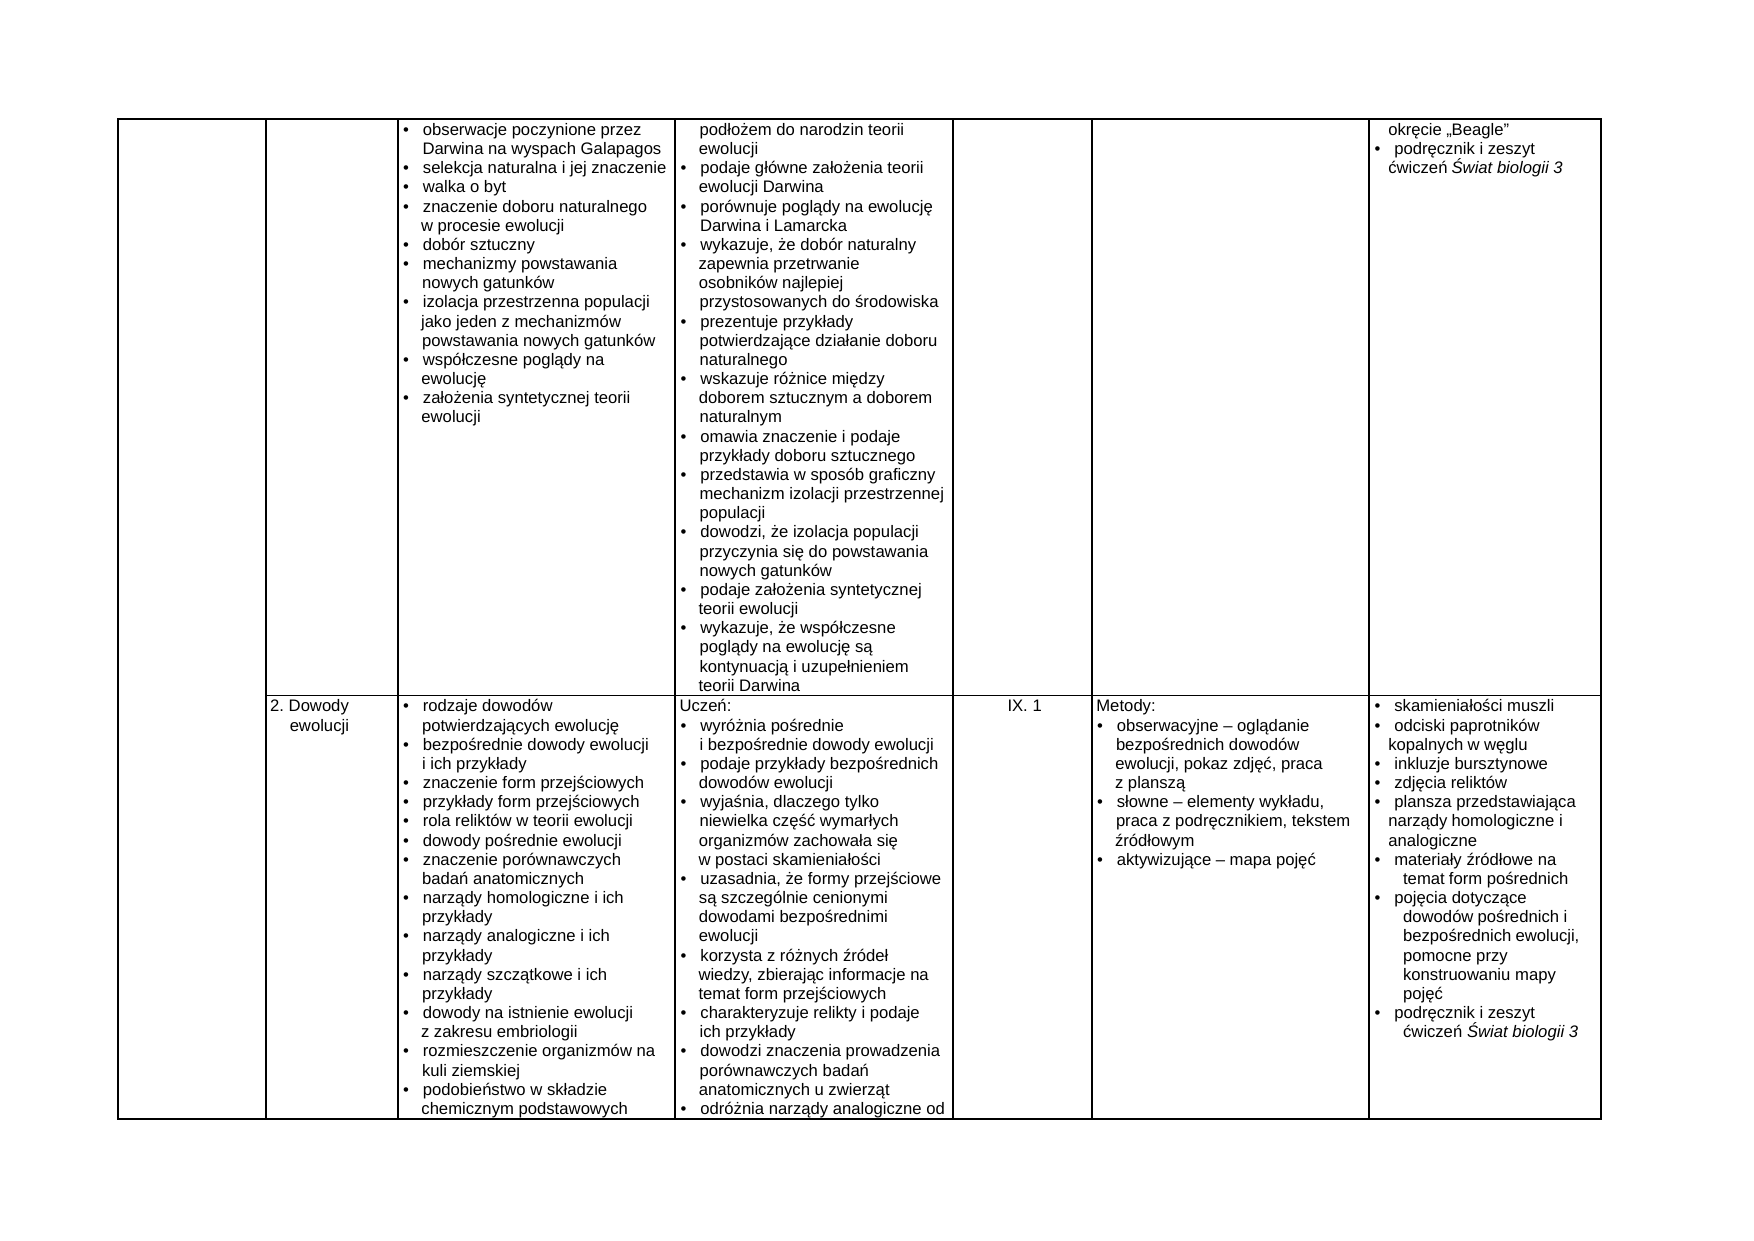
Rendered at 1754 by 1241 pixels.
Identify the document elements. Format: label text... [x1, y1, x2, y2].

table_cell Metody: • obserwacyjne – oglądanie bezpośrednich dowodów ewolucji, pokaz zdjęć, praca z planszą • słowne – elementy wykładu, praca z podręcznikiem, tekstem źródłowym • aktywizujące – mapa pojęć [1093, 696, 1368, 1118]
table_cell [954, 120, 1091, 695]
table_cell [267, 120, 397, 695]
table_cell • skamieniałości muszli • odciski paprotników kopalnych w węglu • inkluzje bursztynowe • zdjęcia reliktów • plansza przedstawiająca narządy homologiczne i analogiczne • materiały źródłowe na temat form pośrednich • pojęcia dotyczące dowodów pośrednich i bezpośrednich ewolucji, pomocne przy konstruowaniu mapy pojęć • podręcznik i zeszyt ćwiczeń Świat biologii 3 [1370, 696, 1600, 1118]
table_cell [119, 120, 265, 1118]
table_cell [1093, 120, 1368, 695]
table_cell • obserwacje poczynione przez Darwina na wyspach Galapagos • selekcja naturalna i jej znaczenie • walka o byt • znaczenie doboru naturalnego w procesie ewolucji • dobór sztuczny • mechanizmy powstawania nowych gatunków • izolacja przestrzenna populacji jako jeden z mechanizmów powstawania nowych gatunków • współczesne poglądy na ewolucję • założenia syntetycznej teorii ewolucji [399, 120, 674, 695]
table_cell okręcie „Beagle” • podręcznik i zeszyt ćwiczeń Świat biologii 3 [1370, 120, 1600, 695]
table_cell 2. Dowody ewolucji [267, 696, 397, 1118]
table_cell IX. 1 [954, 696, 1091, 1118]
